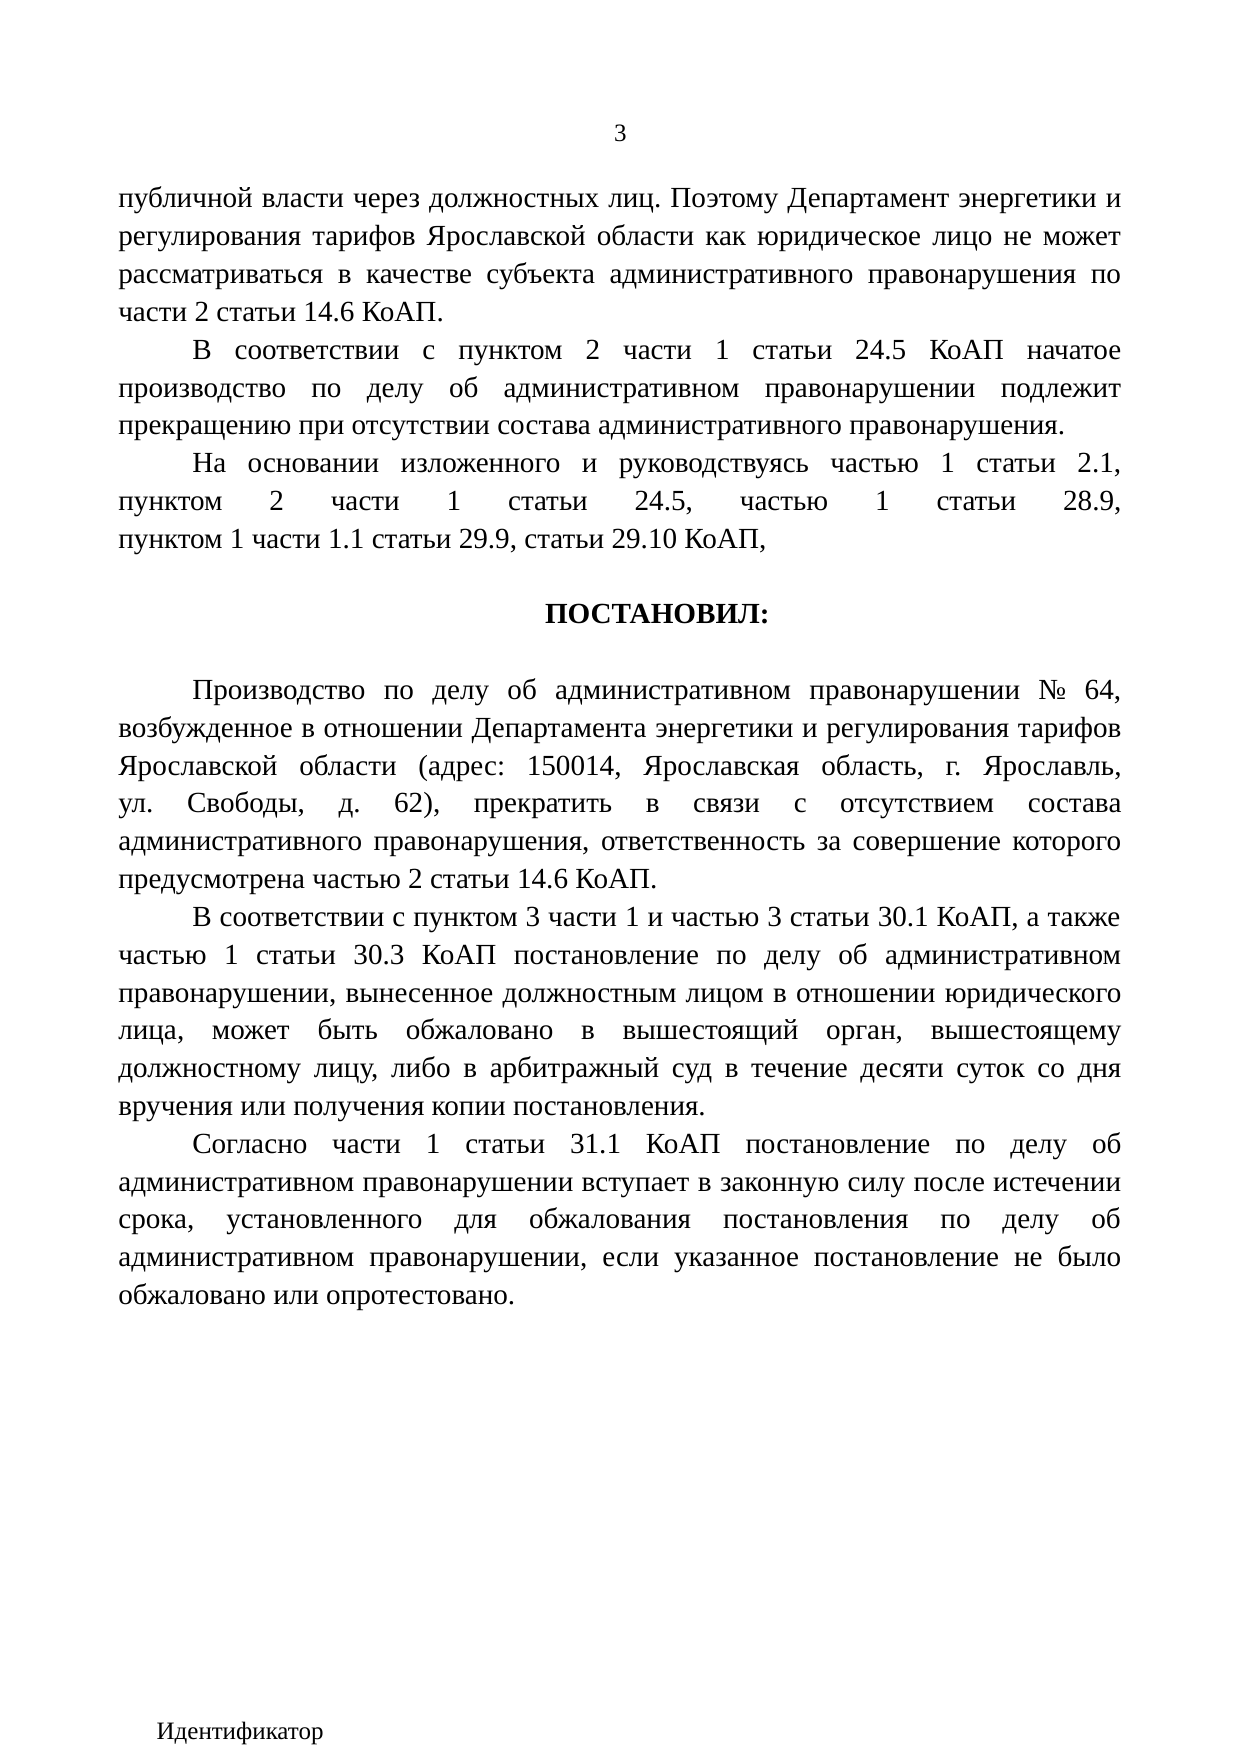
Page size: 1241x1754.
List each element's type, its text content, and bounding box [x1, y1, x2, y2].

text Производство по делу об административном правонарушении № 64, возбужденное в отношении Департамента энергетики и регулирования тарифов Ярославской области (адрес: 150014, Ярославская область, г. Ярославль, ул. Свободы, д. 62), прекратить в связи с отсутствием состава административного правонарушения, ответственность за совершение которого предусмотрена частью 2 статьи 14.6 КоАП. [118, 668, 1122, 895]
text публичной власти через должностных лиц. Поэтому Департамент энергетики и регулирования тарифов Ярославской области как юридическое лицо не может рассматриваться в качестве субъекта административного правонарушения по части 2 статьи 14.6 КоАП. [118, 176, 1122, 328]
text В соответствии с пунктом 2 части 1 статьи 24.5 КоАП начатое производство по делу об административном правонарушении подлежит прекращению при отсутствии состава административного правонарушения. [118, 328, 1122, 441]
text Согласно части 1 статьи 31.1 КоАП постановление по делу об административном правонарушении вступает в законную силу после истечении срока, установленного для обжалования постановления по делу об административном правонарушении, если указанное постановление не было обжаловано или опротестовано. [118, 1122, 1122, 1311]
text В соответствии с пунктом 3 части 1 и частью 3 статьи 30.1 КоАП, а также частью 1 статьи 30.3 КоАП постановление по делу об административном правонарушении, вынесенное должностным лицом в отношении юридического лица, может быть обжаловано в вышестоящий орган, вышестоящему должностному лицу, либо в арбитражный суд в течение десяти суток со дня вручения или получения копии постановления. [118, 895, 1122, 1122]
text На основании изложенного и руководствуясь частью 1 статьи 2.1, пунктом 2 части 1 статьи 24.5, частью 1 статьи 28.9, пунктом 1 части 1.1 статьи 29.9, статьи 29.10 КоАП, [118, 441, 1122, 554]
text ПОСТАНОВИЛ: [118, 592, 1122, 630]
